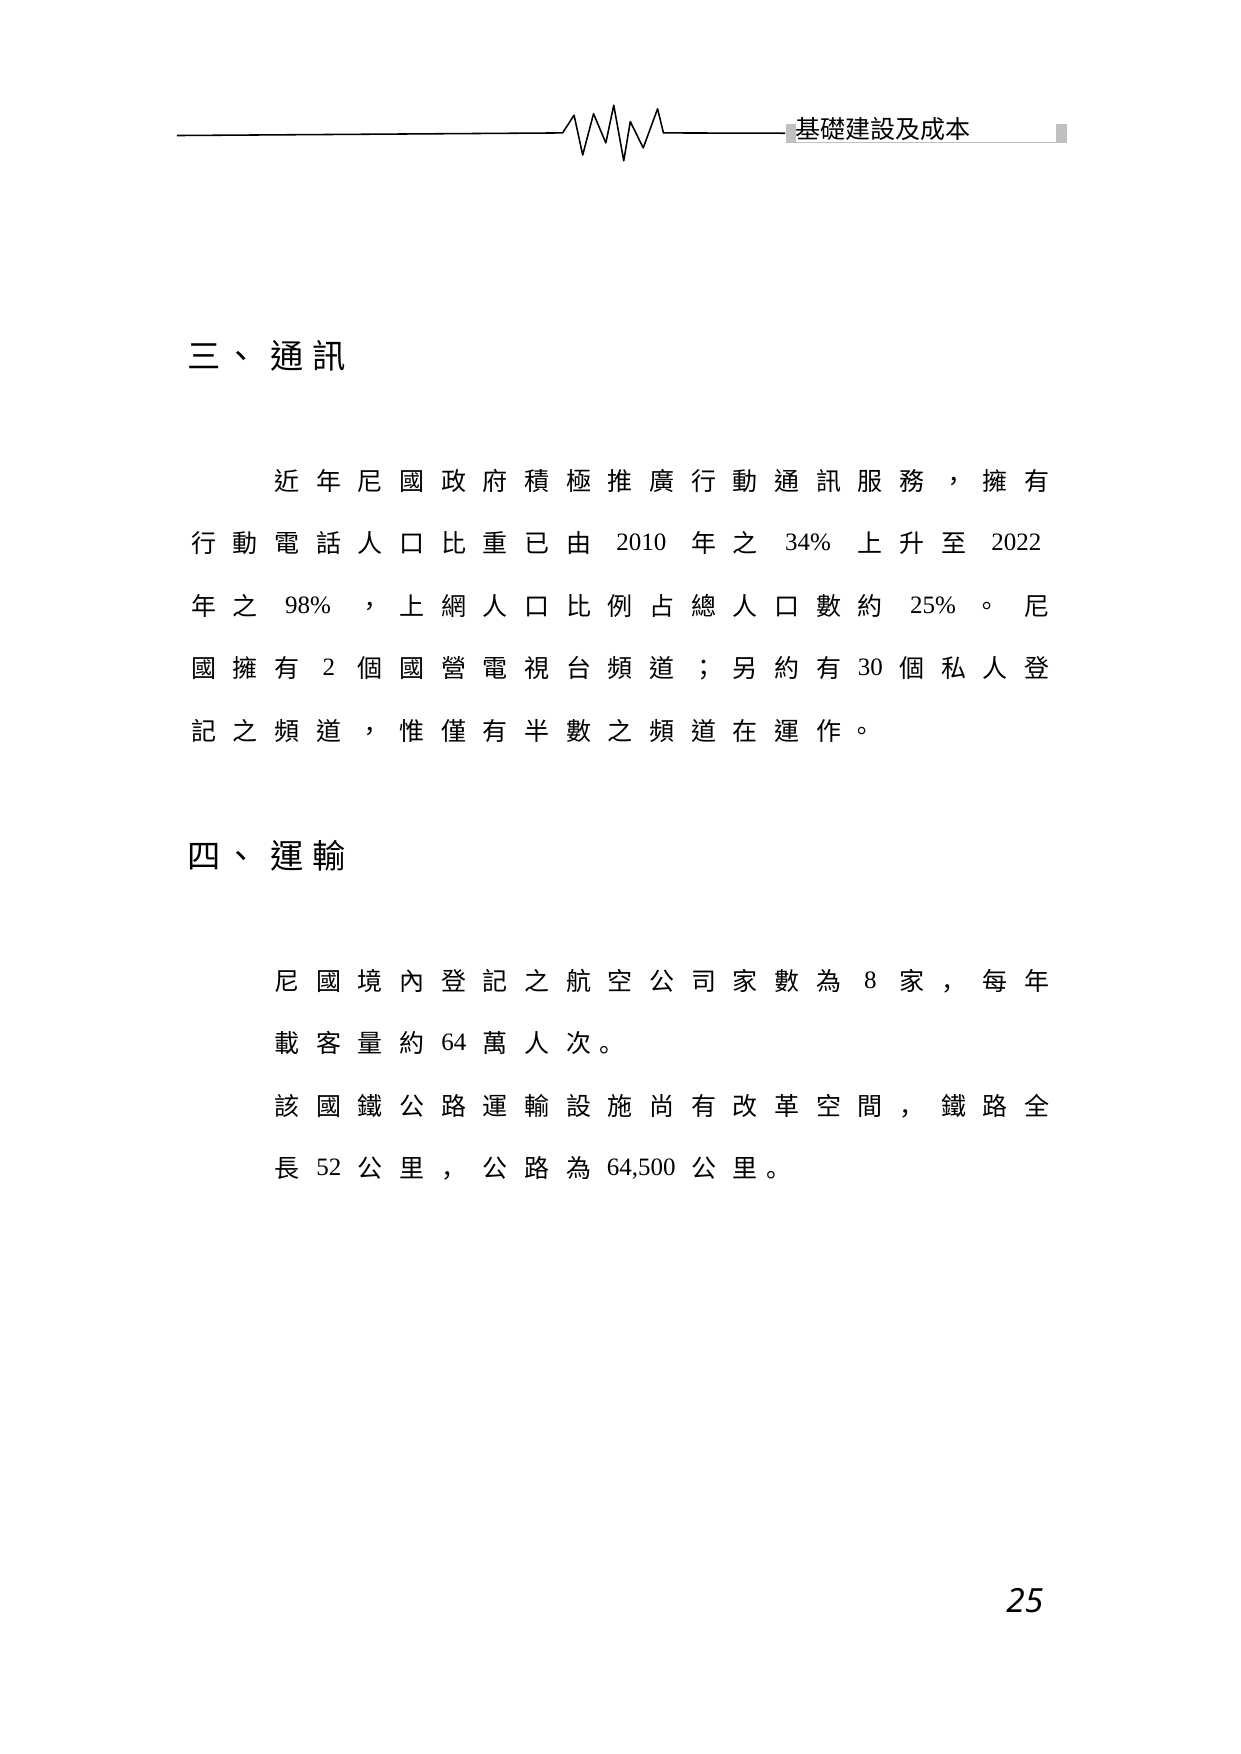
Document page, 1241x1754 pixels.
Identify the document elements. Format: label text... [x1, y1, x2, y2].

text 該國鐵公路運輸設施尚有改革空間，鐵路全長52公里，公路為64,500公里。 [232, 1063, 1058, 1188]
text 尼國境內登記之航空公司家數為8家，每年載客量約64萬人次。 [232, 938, 1058, 1063]
text 三、通訊 [183, 313, 1058, 375]
text 四、運輸 [183, 813, 1058, 875]
text 近年尼國政府積極推廣行動通訊服務，擁有行動電話人口比重已由2010年之34%上升至2022年之98%，上網人口比例占總人口數約25%。尼國擁有2個國營電視台頻道；另約有30個私人登記之頻道，惟僅有半數之頻道在運作。 [183, 438, 1058, 750]
